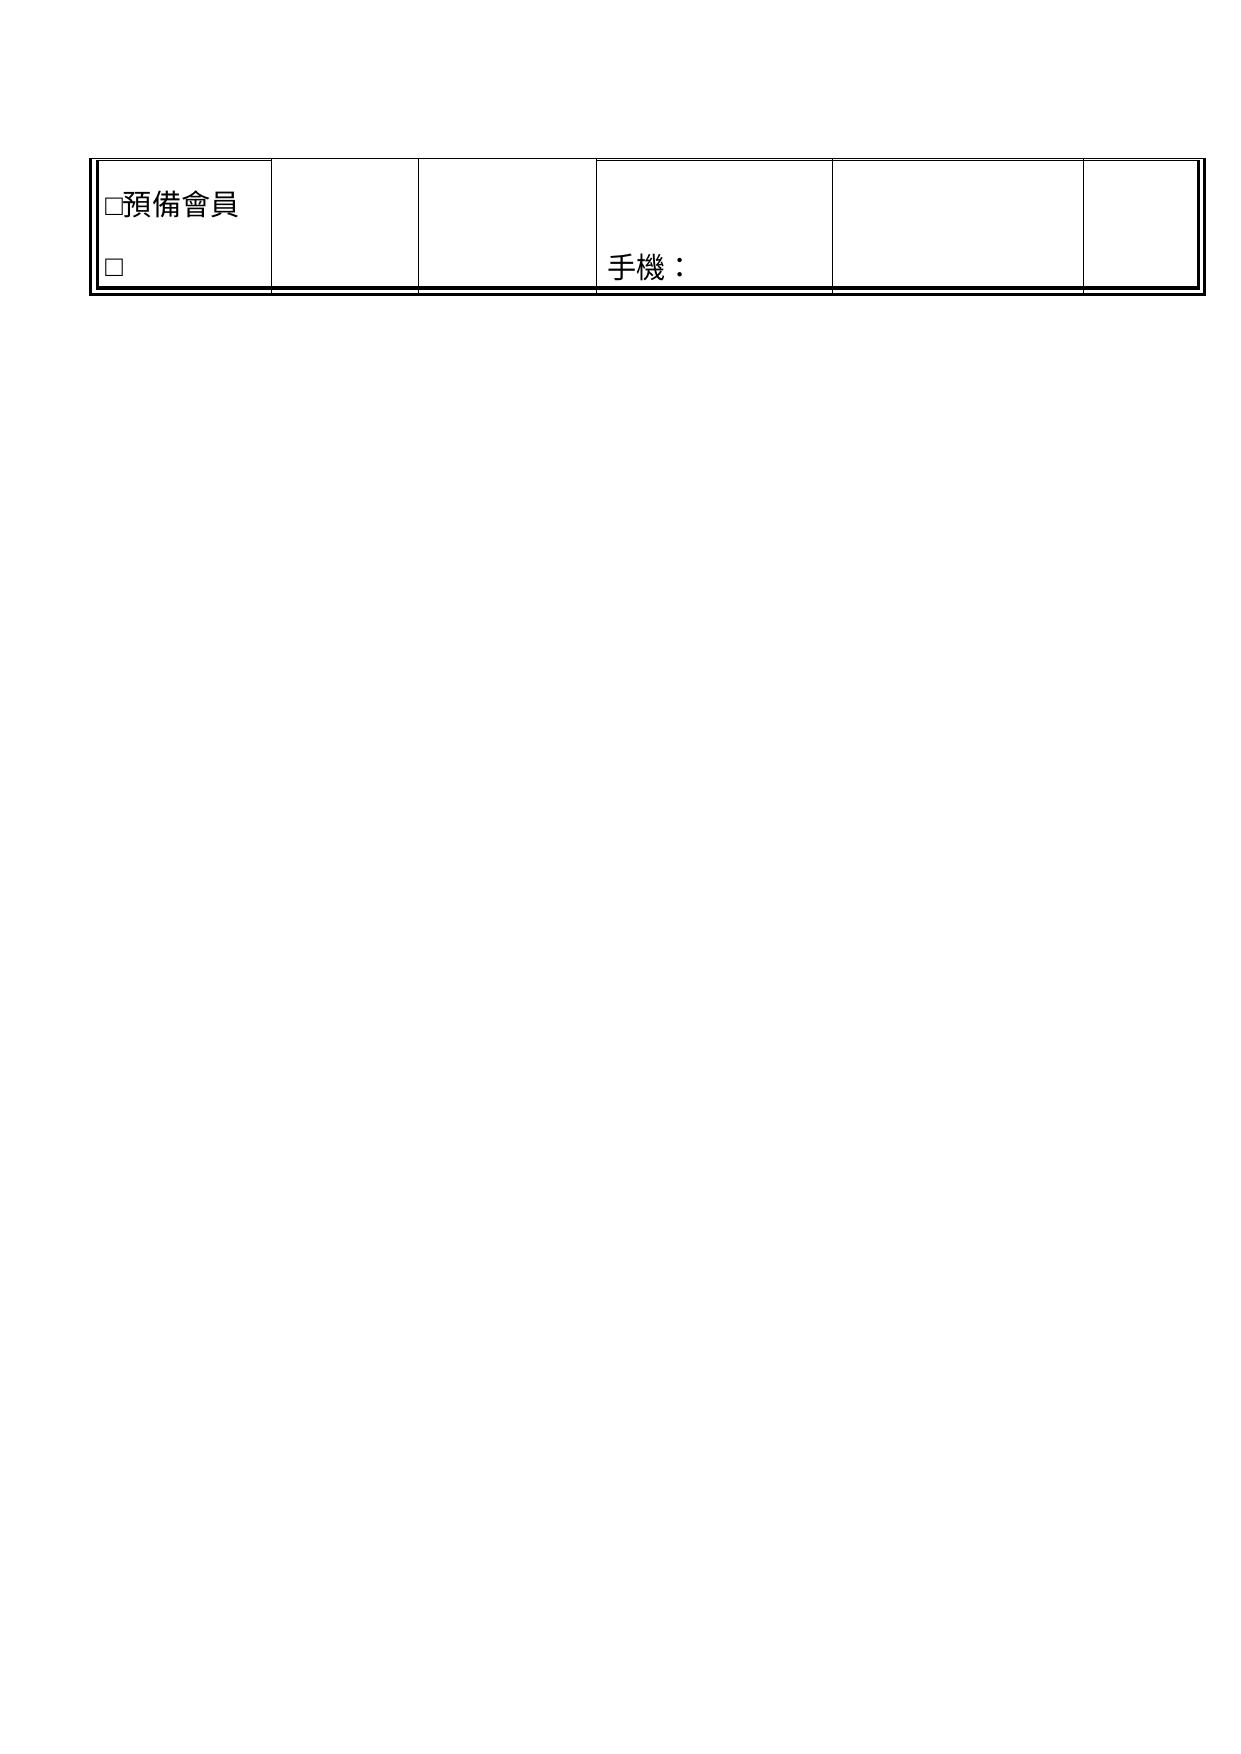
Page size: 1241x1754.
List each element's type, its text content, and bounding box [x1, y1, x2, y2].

table_cell □預備會員 □ [99, 161, 271, 286]
table_cell 手機： [597, 161, 832, 286]
table_cell [1084, 161, 1197, 286]
table_cell [833, 161, 1083, 286]
table_cell [419, 159, 596, 286]
table_cell [272, 159, 418, 286]
